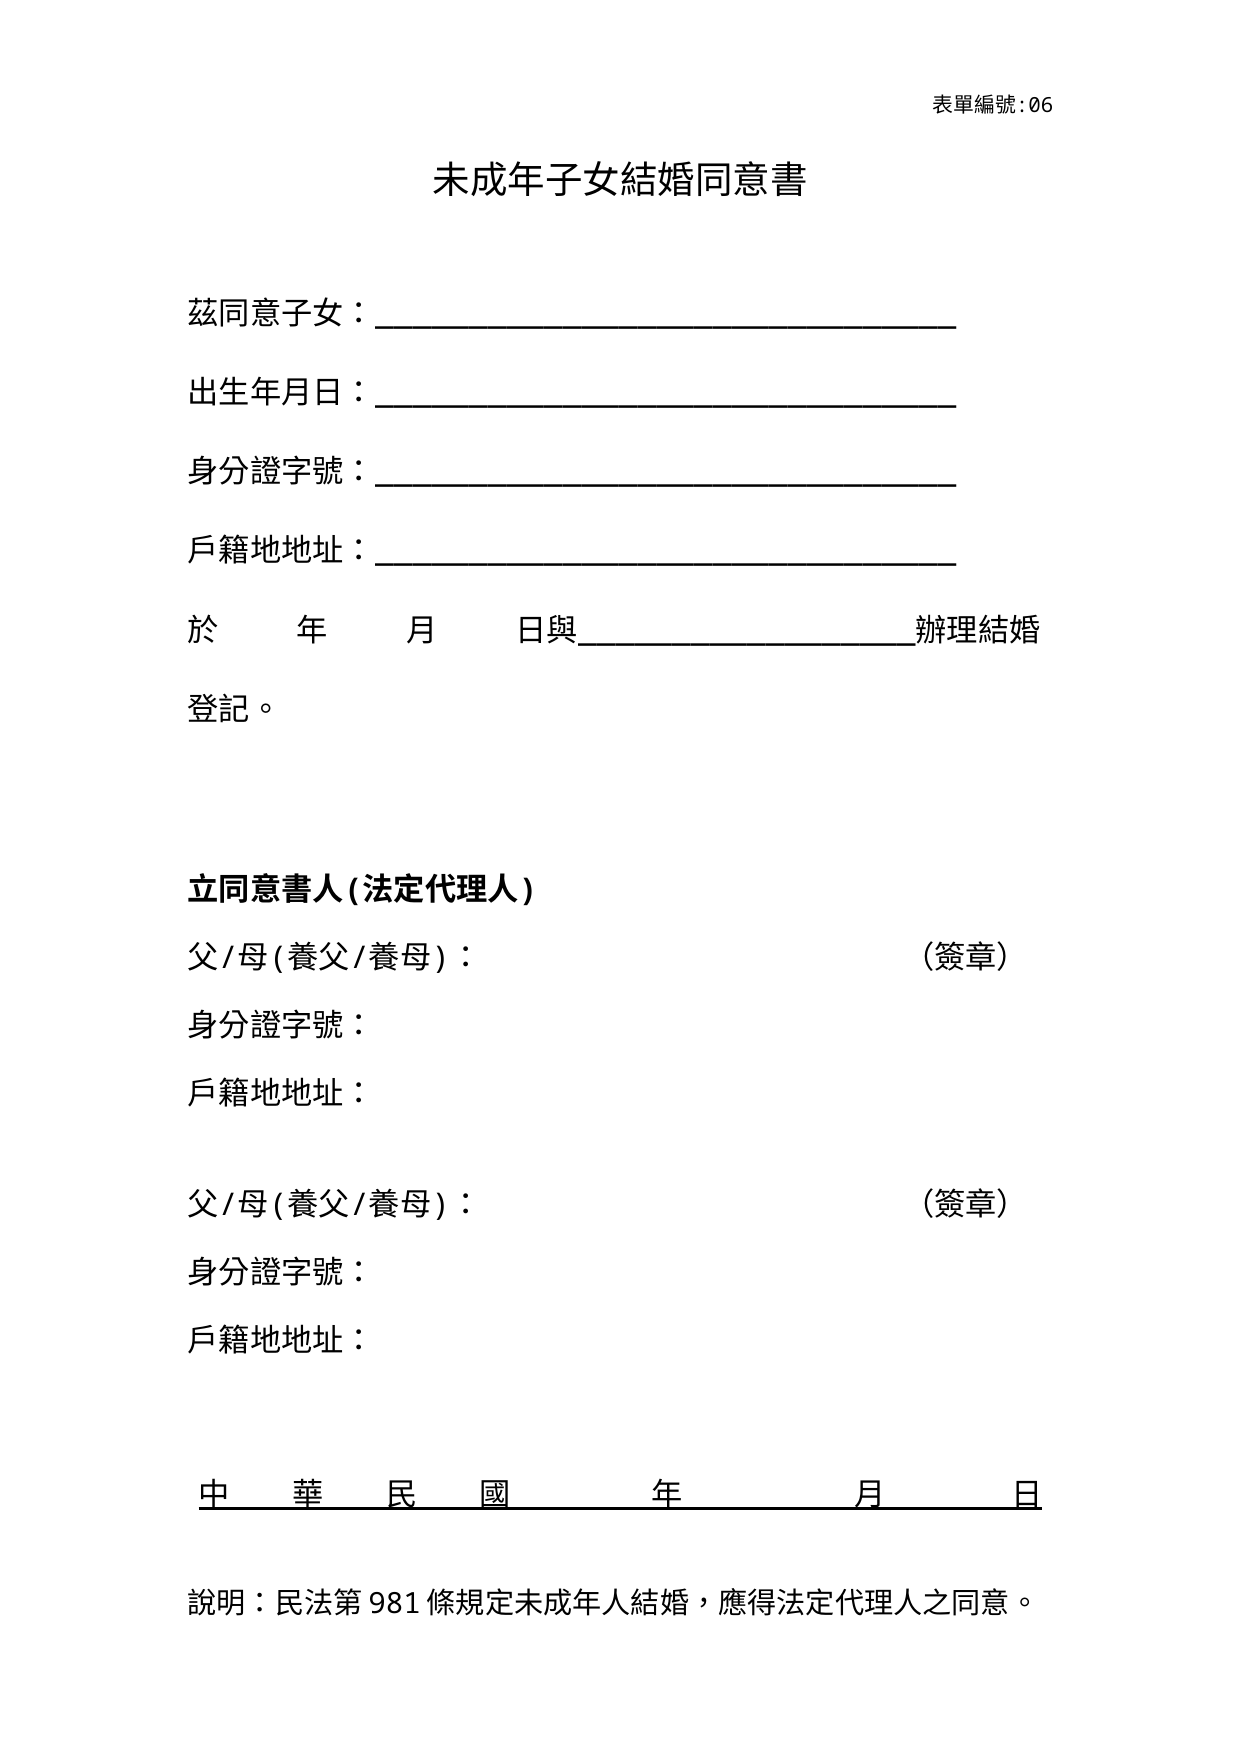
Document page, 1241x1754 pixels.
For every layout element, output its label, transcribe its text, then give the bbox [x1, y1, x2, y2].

text 中 華 民 國 年 月 日 [187, 1469, 1053, 1514]
text 戶籍地地址：_______________________________ [187, 498, 1053, 578]
text 身分證字號： [187, 1000, 1053, 1045]
text 茲同意子女：_______________________________ [187, 261, 1053, 340]
text 父/母(養父/養母)： （簽章） [187, 932, 1053, 977]
text 出生年月日：_______________________________ [187, 340, 1053, 419]
text 身分證字號： [187, 1247, 1053, 1292]
text 說明：民法第981條規定未成年人結婚，應得法定代理人之同意。 [187, 1580, 1053, 1622]
text 身分證字號：_______________________________ [187, 419, 1053, 498]
text 未成年子女結婚同意書 [187, 150, 1053, 204]
text 父/母(養父/養母)： （簽章） [187, 1179, 1053, 1224]
text 戶籍地地址： [187, 1068, 1053, 1113]
text 戶籍地地址： [187, 1315, 1053, 1360]
text 於 年 月 日與__________________辦理結婚登記。 [187, 578, 1053, 736]
text 立同意書人(法定代理人) [187, 864, 1053, 909]
